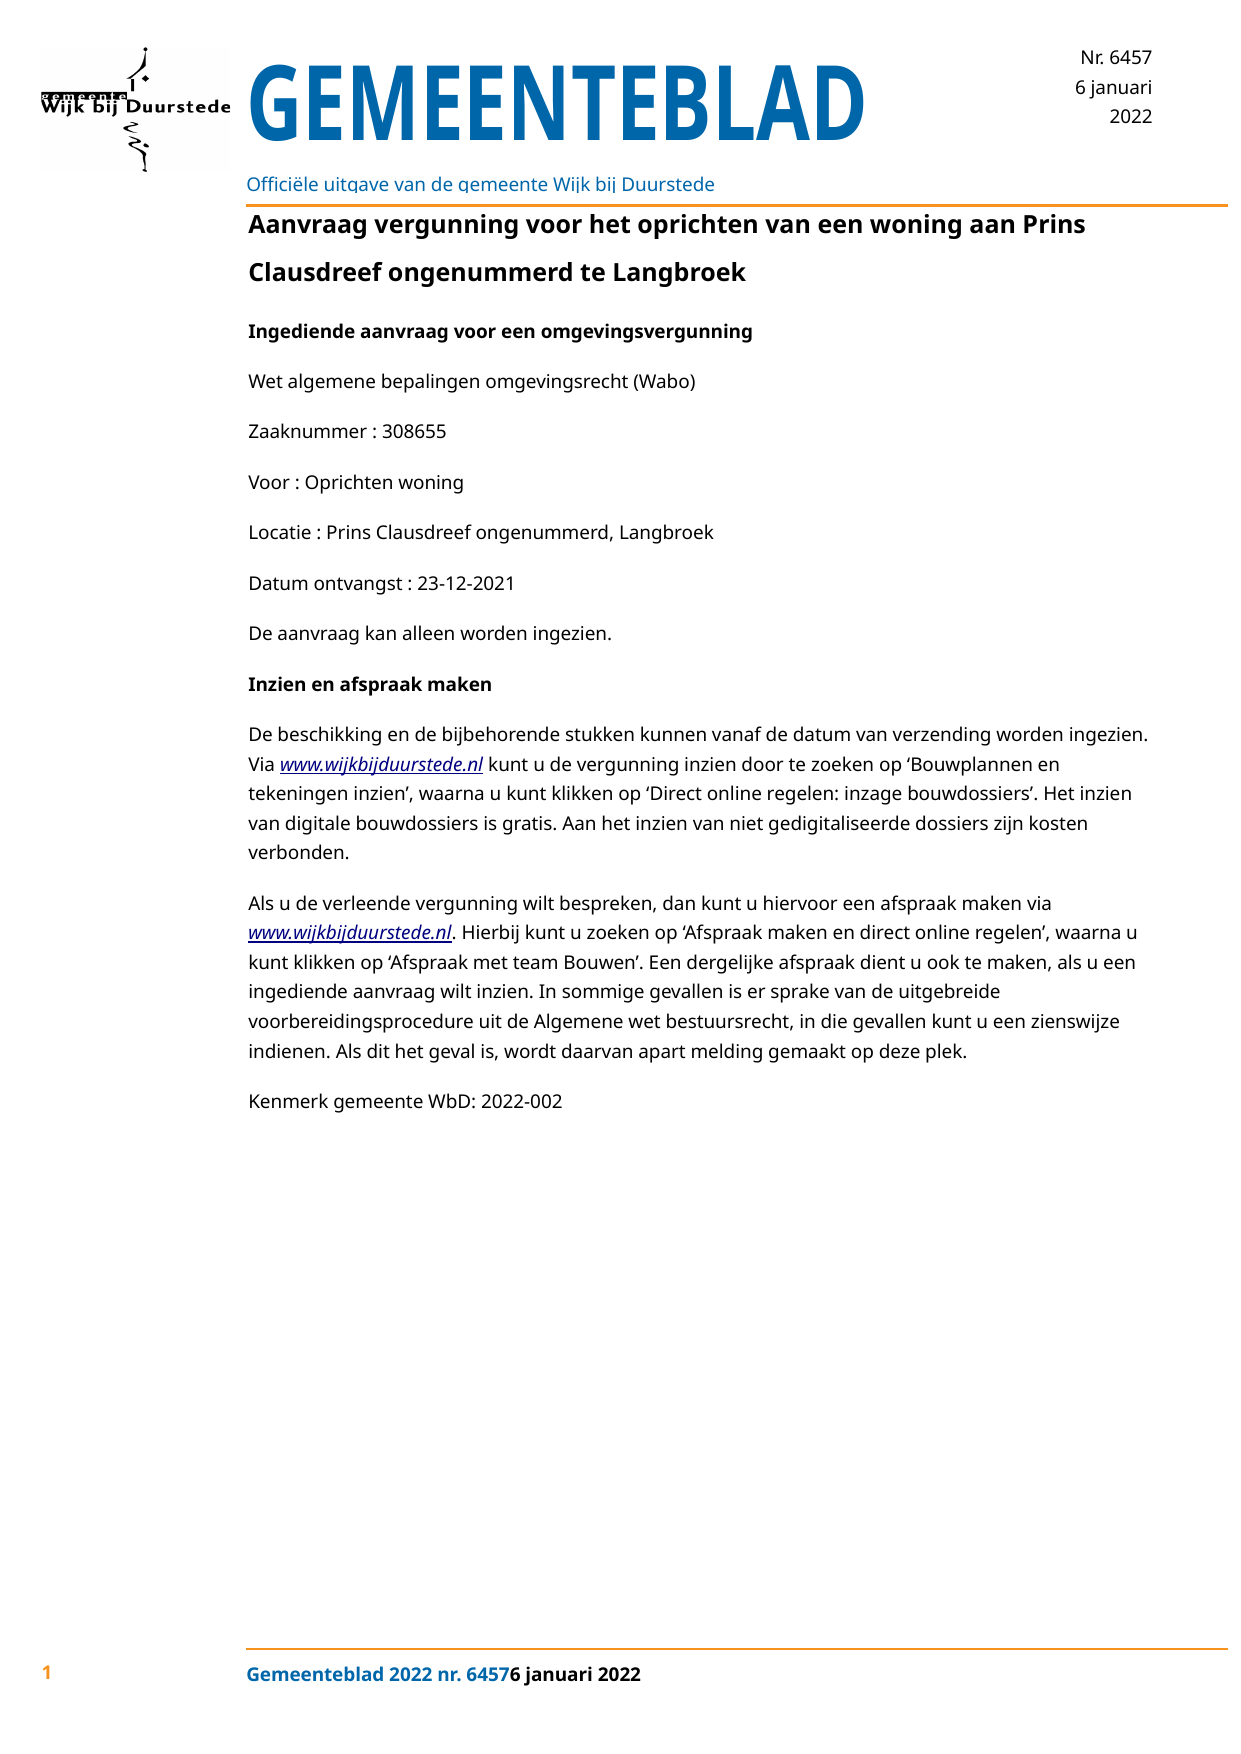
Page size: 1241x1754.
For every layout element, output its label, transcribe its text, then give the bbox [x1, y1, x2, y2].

text Inzien en afspraak maken [248, 671, 1152, 697]
text Locatie : Prins Clausdreef ongenummerd, Langbroek [248, 519, 1152, 545]
text Zaaknummer : 308655 [248, 419, 1152, 444]
text Kenmerk gemeente WbD: 2022-002 [248, 1088, 1152, 1114]
text Voor : Oprichten woning [248, 469, 1152, 495]
text De aanvraag kan alleen worden ingezien. [248, 620, 1152, 646]
picture [41, 47, 231, 172]
text Wet algemene bepalingen omgevingsrecht (Wabo) [248, 368, 1152, 394]
text Als u de verleende vergunning wilt bespreken, dan kunt u hiervoor een afspraak maken via www.wijkbijduurstede.nl. Hierbij kunt u zoeken op ‘Afspraak maken en direct online regelen’, waarna u kunt klikken op ‘Afspraak met team Bouwen’. Een dergelijke afspraak dient u ook te maken, als u een ingediende aanvraag wilt inzien. In sommige gevallen is er sprake van de uitgebreide voorbereidingsprocedure uit de Algemene wet bestuursrecht, in die gevallen kunt u een zienswijze indienen. Als dit het geval is, wordt daarvan apart melding gemaakt op deze plek. [248, 890, 1152, 1064]
text Aanvraag vergunning voor het oprichten van een woning aan Prins Clausdreef ongenummerd te Langbroek [248, 207, 1152, 288]
text Datum ontvangst : 23-12-2021 [248, 570, 1152, 596]
text Ingediende aanvraag voor een omgevingsvergunning [248, 318, 1152, 344]
text De beschikking en de bijbehorende stukken kunnen vanaf de datum van verzending worden ingezien. Via www.wijkbijduurstede.nl kunt u de vergunning inzien door te zoeken op ‘Bouwplannen en tekeningen inzien’, waarna u kunt klikken op ‘Direct online regelen: inzage bouwdossiers’. Het inzien van digitale bouwdossiers is gratis. Aan het inzien van niet gedigitaliseerde dossiers zijn kosten verbonden. [248, 721, 1152, 865]
